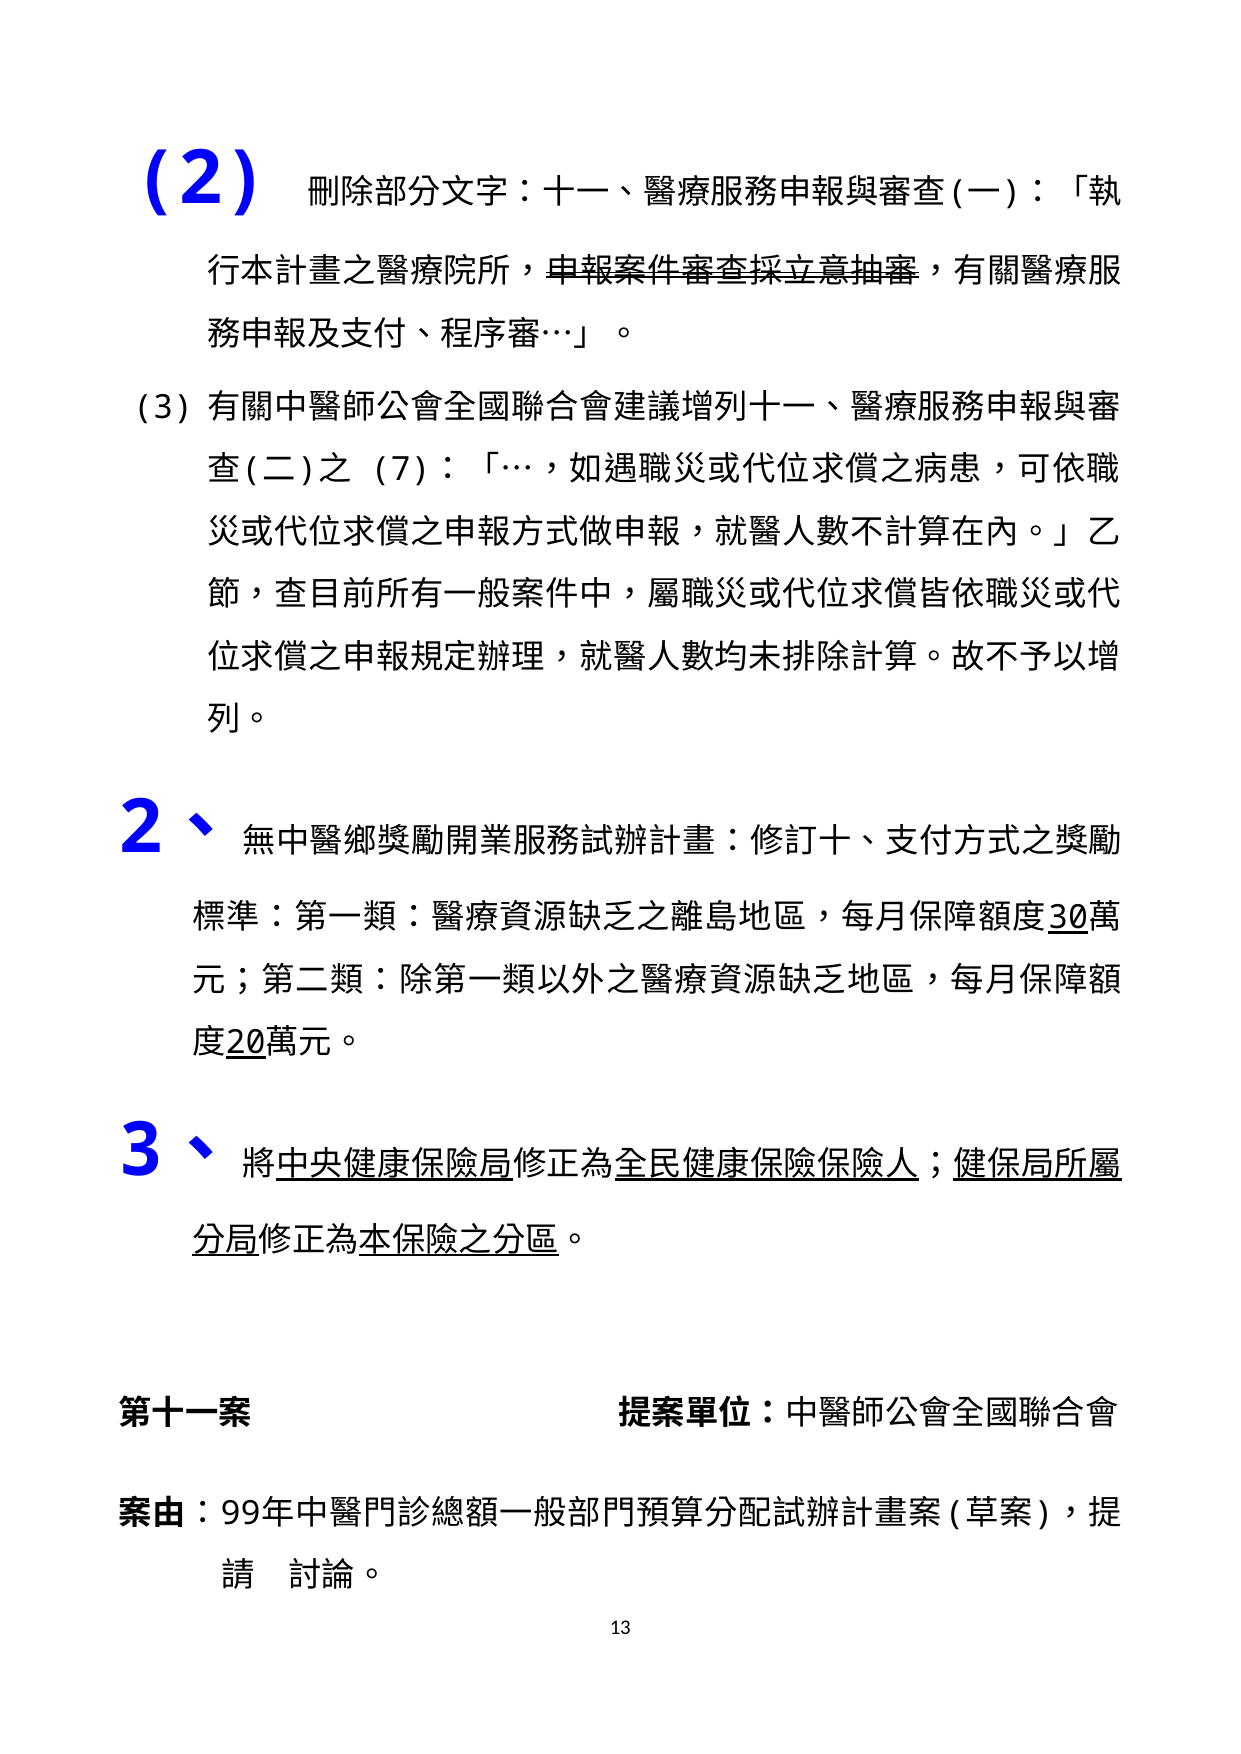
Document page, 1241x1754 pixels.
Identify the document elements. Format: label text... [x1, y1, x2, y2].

text 第十一案 提案單位：中醫師公會全國聯合會 [118, 1368, 1122, 1431]
text 案由：99年中醫門診總額一般部門預算分配試辦計畫案(草案)，提請 討論。 [118, 1468, 1122, 1593]
list 無中醫鄉獎勵開業服務試辦計畫：修訂十、支付方式之獎勵標準：第一類：醫療資源缺乏之離島地區，每月保障額度30萬元；第二類：除第一類以外之醫療資源缺乏地區，每月保障額度20萬元。 [118, 747, 1122, 1060]
list 將中央健康保險局修正為全民健康保險保險人；健保局所屬分局修正為本保險之分區。 [118, 1070, 1122, 1258]
list 有關中醫師公會全國聯合會建議增列十一、醫療服務申報與審查(二)之 (7)：「…，如遇職災或代位求償之病患，可依職災或代位求償之申報方式做申報，就醫人數不計算在內。」乙節，查目前所有一般案件中，屬職災或代位求償皆依職災或代位求償之申報規定辦理，就醫人數均未排除計算。故不予以增列。 [133, 362, 1122, 737]
list 刪除部分文字：十一、醫療服務申報與審查(一)：「執行本計畫之醫療院所，申報案件審查採立意抽審，有關醫療服務申報及支付、程序審…」。 [133, 102, 1122, 352]
